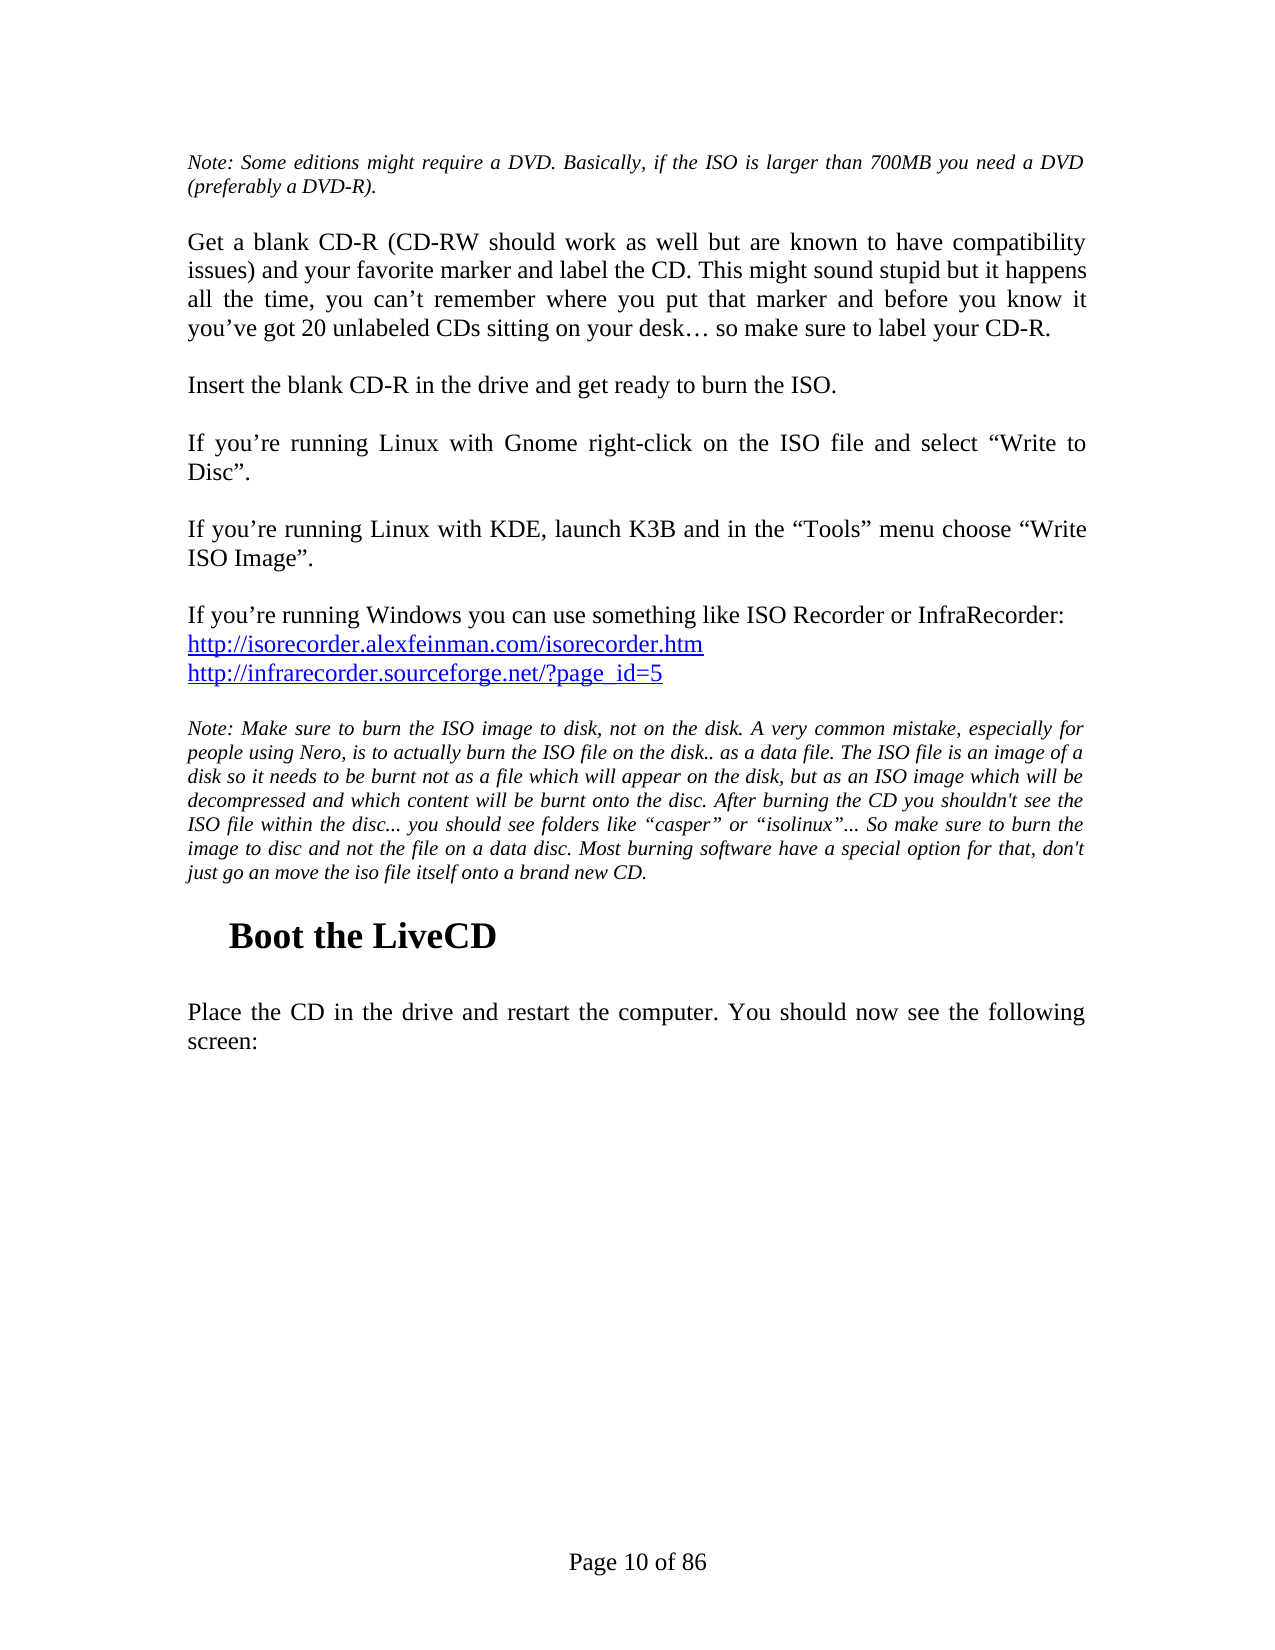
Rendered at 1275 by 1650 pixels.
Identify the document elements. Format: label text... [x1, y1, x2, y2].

text http://infrarecorder.sourceforge.net/?page_id=5 [187, 658, 1087, 687]
text http://isorecorder.alexfeinman.com/isorecorder.htm [187, 629, 1087, 658]
text Note: Make sure to burn the ISO image to disk, not on the disk. A very common mistake, especially for people using Nero, is to actually burn the ISO file on the disk.. as a data file. The ISO file is an image of a disk so it needs to be burnt not as a file which will appear on the disk, but as an ISO image which will be decompressed and which content will be burnt onto the disc. After burning the CD you shouldn't see the ISO file within the disc... you should see folders like “casper” or “isolinux”... So make sure to burn the image to disc and not the file on a data disc. Most burning software have a special option for that, don't just go an move the iso file itself onto a brand new CD. [187, 716, 1087, 884]
text If you’re running Linux with Gnome right-click on the ISO file and select “Write to Disc”. [187, 428, 1087, 486]
text Place the CD in the drive and restart the computer. You should now see the following screen: [187, 997, 1087, 1055]
text Insert the blank CD-R in the drive and get ready to burn the ISO. [187, 371, 1087, 399]
text Get a blank CD-R (CD-RW should work as well but are known to have compatibility issues) and your favorite marker and label the CD. This might sound stupid but it happens all the time, you can’t remember where you put that marker and before you know it you’ve got 20 unlabeled CDs sitting on your desk… so make sure to label your CD-R. [187, 227, 1087, 342]
text Note: Some editions might require a DVD. Basically, if the ISO is larger than 700MB you need a DVD (preferably a DVD-R). [187, 150, 1087, 198]
subtitle Boot the LiveCD [187, 913, 1087, 956]
text If you’re running Linux with KDE, launch K3B and in the “Tools” menu choose “Write ISO Image”. [187, 514, 1087, 572]
text If you’re running Windows you can use something like ISO Recorder or InfraRecorder: [187, 601, 1087, 629]
